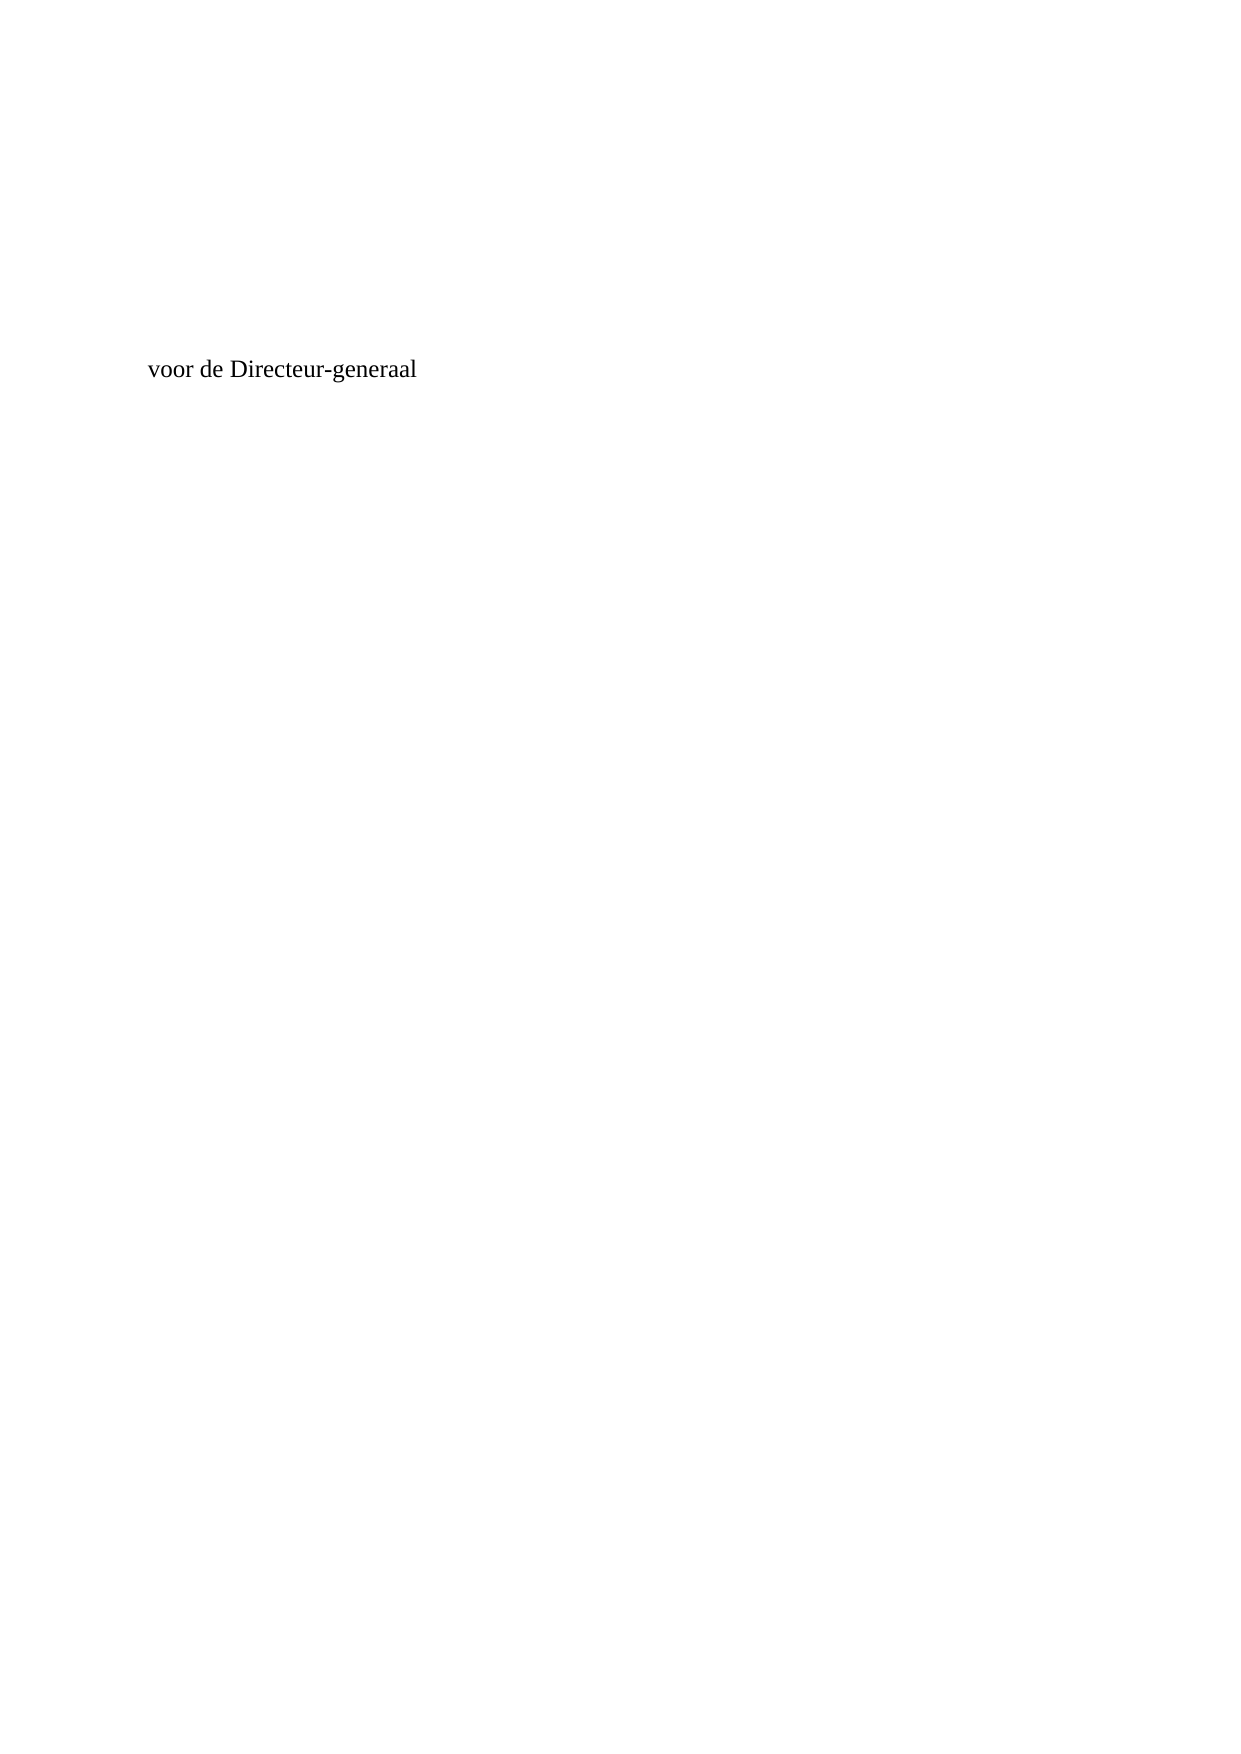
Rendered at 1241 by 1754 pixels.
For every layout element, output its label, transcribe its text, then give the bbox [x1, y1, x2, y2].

text voor de Directeur-generaal [148, 354, 1093, 383]
